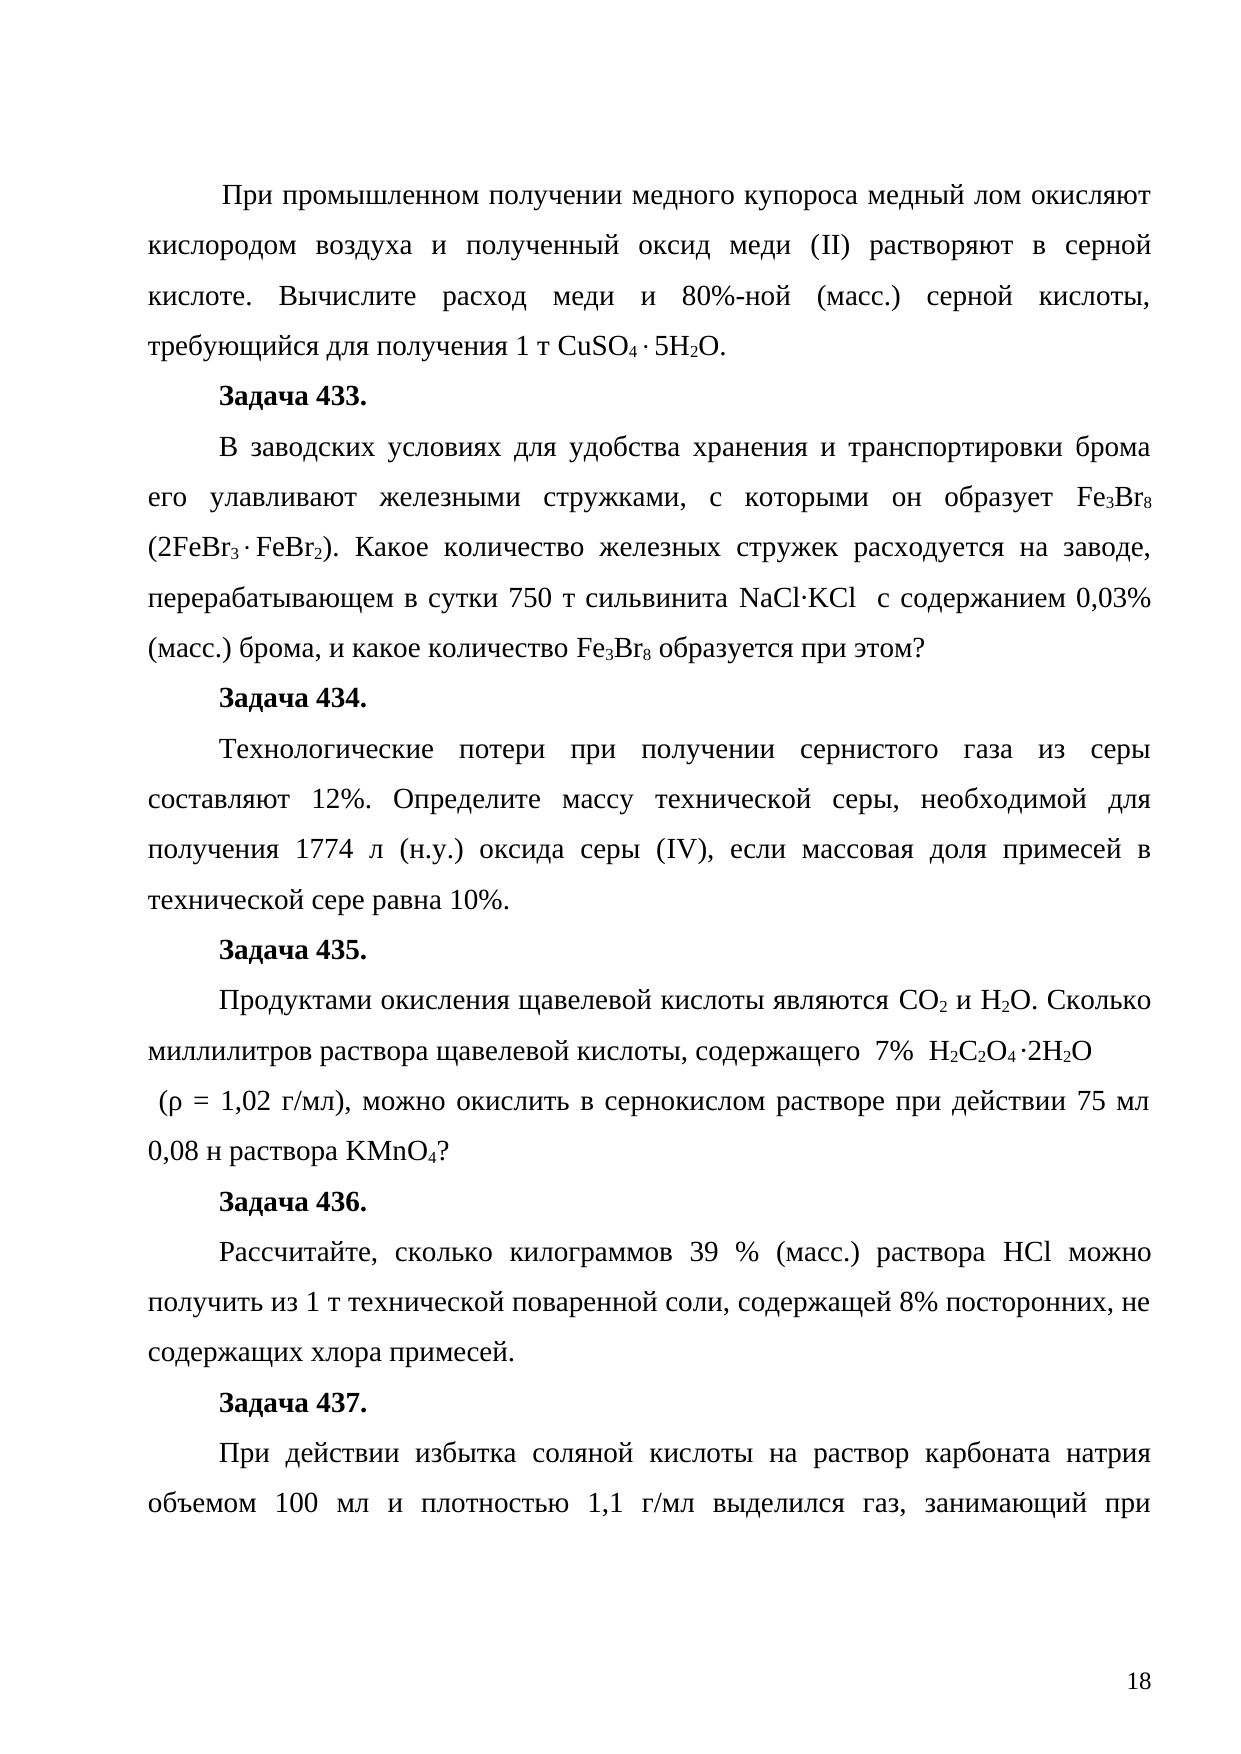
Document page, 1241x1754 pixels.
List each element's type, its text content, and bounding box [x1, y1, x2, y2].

text Задача 435. [148, 932, 1152, 966]
text При промышленном получении медного купороса медный лом окисляют кислородом воздуха и полученный оксид меди (II) растворяют в серной кислоте. Вычислите расход меди и 80%-ной (масс.) серной кислоты, требующийся для получения 1 т CuSO45H2O. [148, 177, 1152, 362]
text Задача 436. [148, 1184, 1152, 1217]
text Задача 434. [148, 681, 1152, 714]
text Задача 433. [148, 378, 1152, 412]
text Продуктами окисления щавелевой кислоты являются CO2 и H2O. Сколько миллилитров раствора щавелевой кислоты, содержащего 7% H2C2O4 ∙2H2O [148, 982, 1152, 1066]
text Рассчитайте, сколько килограммов 39 % (масс.) раствора HCl можно получить из 1 т технической поваренной соли, содержащей 8% посторонних, не содержащих хлора примесей. [148, 1234, 1152, 1368]
text Технологические потери при получении сернистого газа из серы составляют 12%. Определите массу технической серы, необходимой для получения 1774 л (н.у.) оксида серы (IV), если массовая доля примесей в технической сере равна 10%. [148, 731, 1152, 915]
text Задача 437. [148, 1385, 1152, 1418]
text При действии избытка соляной кислоты на раствор карбоната натрия объемом 100 мл и плотностью 1,1 г/мл выделился газ, занимающий при [148, 1435, 1152, 1519]
text В заводских условиях для удобства хранения и транспортировки брома его улавливают железными стружками, с которыми он образует Fe3Br8 (2FeBr3FeBr2). Какое количество железных стружек расходуется на заводе, перерабатывающем в сутки 750 т сильвинита NaCl∙KCl с содержанием 0,03% (масс.) брома, и какое количество Fe3Br8 образуется при этом? [148, 429, 1152, 664]
text (ρ = 1,02 г/мл), можно окислить в сернокислом растворе при действии 75 мл 0,08 н раствора KMnO4? [148, 1083, 1152, 1167]
